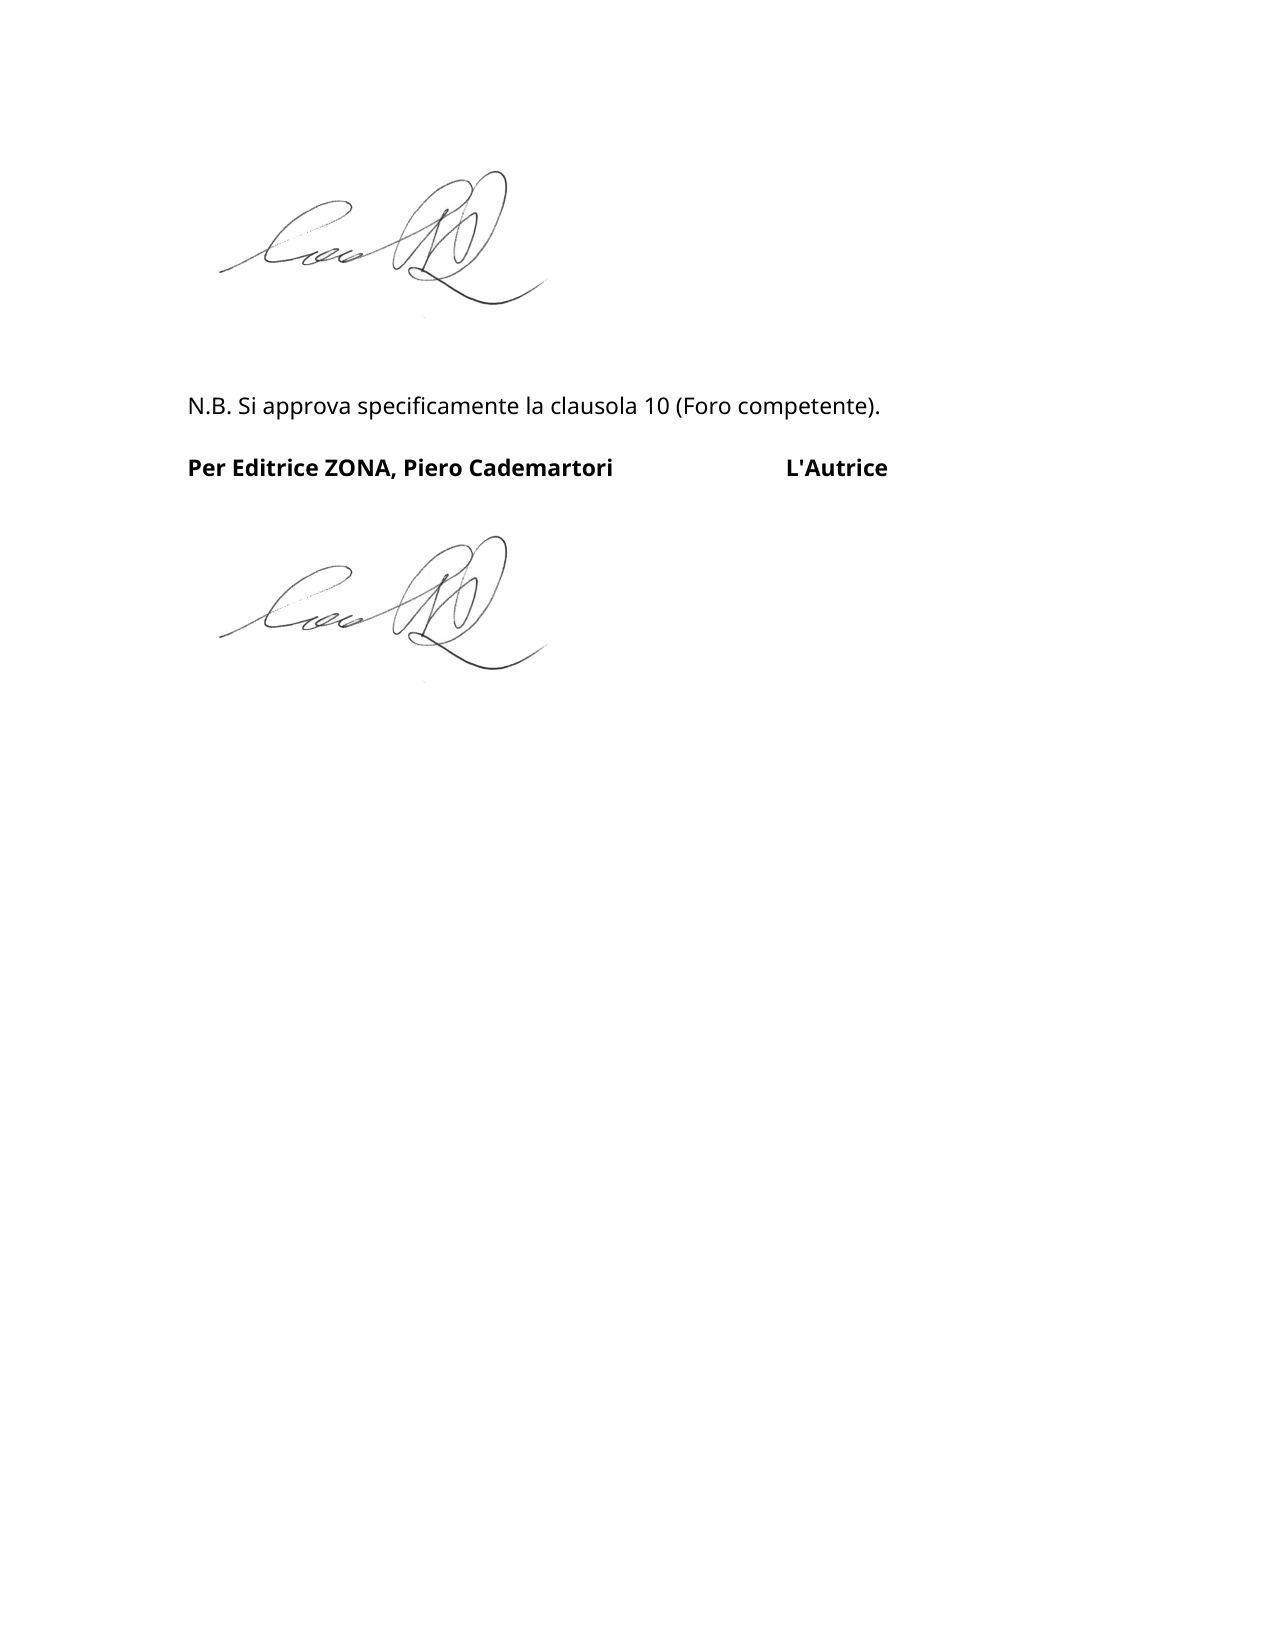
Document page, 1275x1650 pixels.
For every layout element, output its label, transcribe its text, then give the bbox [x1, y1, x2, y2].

text Per Editrice ZONA, Piero Cademartori L'Autrice [187, 452, 1087, 483]
text N.B. Si approva specificamente la clausola 10 (Foro competente). [187, 389, 1087, 421]
